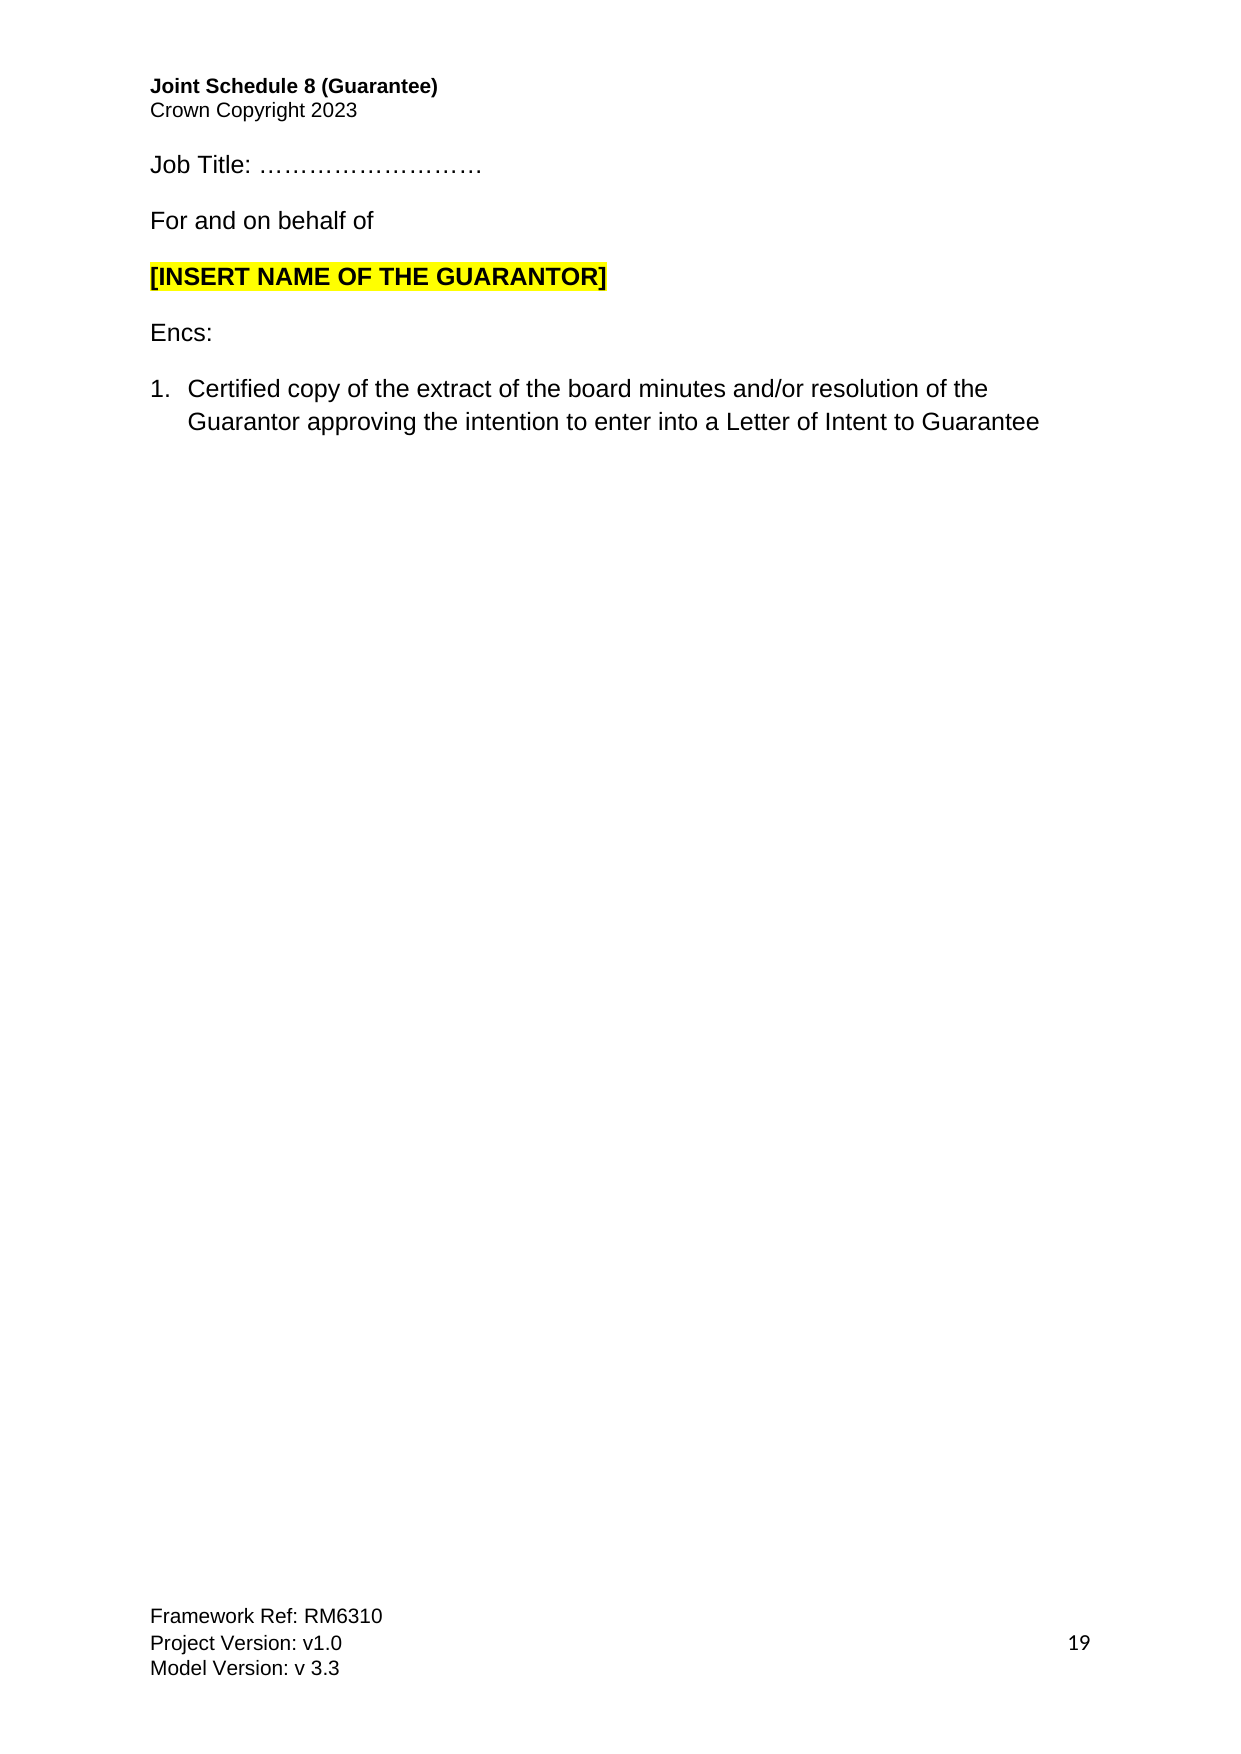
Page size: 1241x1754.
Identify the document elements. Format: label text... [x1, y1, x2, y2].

text Encs: [150, 318, 1090, 347]
text For and on behalf of [150, 206, 1090, 235]
list Certified copy of the extract of the board minutes and/or resolution of the Guarantor approving the intention to enter into a Letter of Intent to Guarantee [150, 374, 1090, 436]
text [INSERT NAME OF THE GUARANTOR] [150, 262, 1090, 291]
text Job Title: ……………………… [150, 150, 1090, 179]
